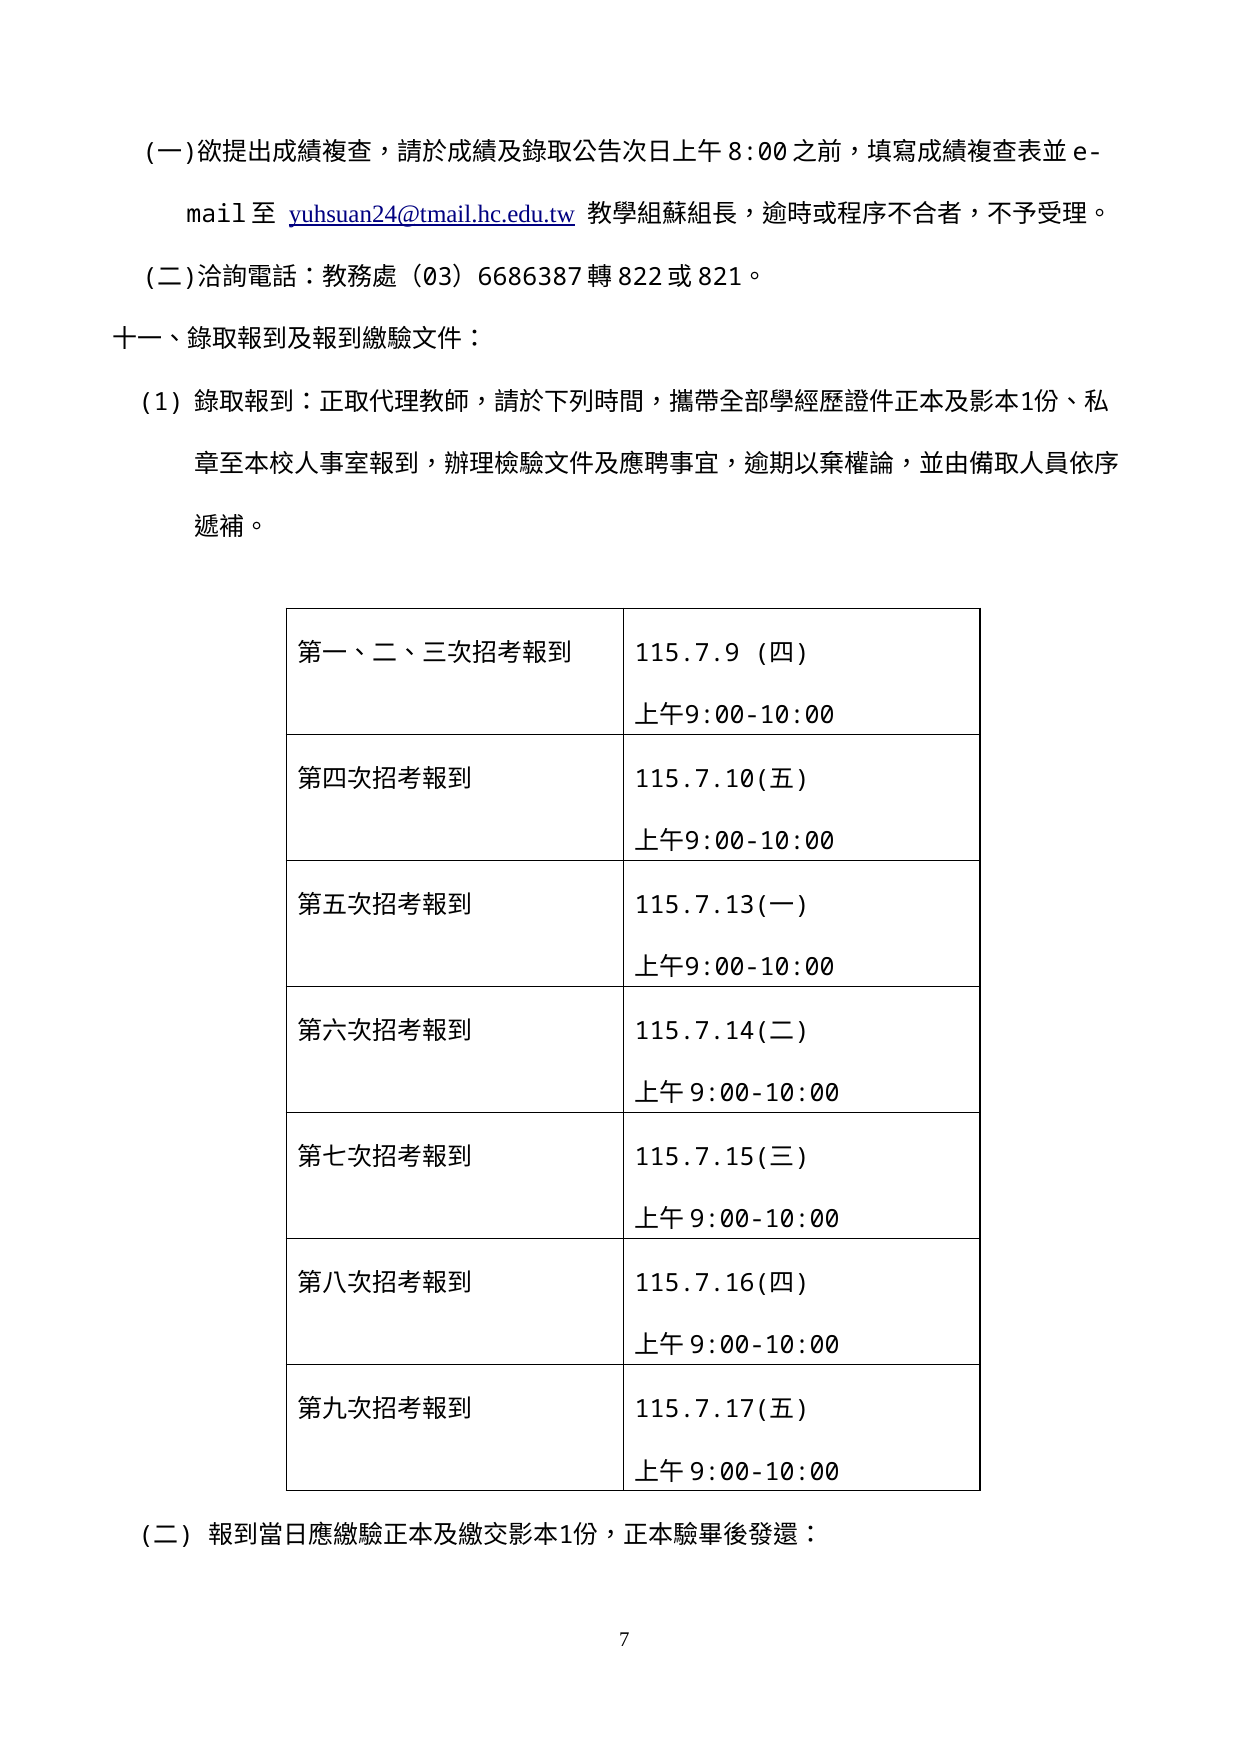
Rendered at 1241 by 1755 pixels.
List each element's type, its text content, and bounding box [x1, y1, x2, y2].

table_cell 115.7.15(三) 上午9:00-10:00 [624, 1113, 979, 1238]
table_cell 第七次招考報到 [287, 1113, 623, 1238]
text 十一、錄取報到及報到繳驗文件： [112, 295, 1128, 358]
text (二) 報到當日應繳驗正本及繳交影本1份，正本驗畢後發還： [138, 1491, 1128, 1553]
table_cell 115.7.16(四) 上午9:00-10:00 [624, 1239, 979, 1364]
list 錄取報到：正取代理教師，請於下列時間，攜帶全部學經歷證件正本及影本1份、私章至本校人事室報到，辦理檢驗文件及應聘事宜，逾期以棄權論，並由備取人員依序遞補。 [138, 358, 1128, 545]
table_cell 第六次招考報到 [287, 987, 623, 1112]
text (二)洽詢電話：教務處（03）6686387轉822或821。 [112, 233, 1128, 295]
table_cell 115.7.13(一) 上午9:00-10:00 [624, 861, 979, 986]
table_cell 115.7.17(五) 上午9:00-10:00 [624, 1365, 979, 1490]
table_cell 第四次招考報到 [287, 735, 623, 860]
table_cell 第八次招考報到 [287, 1239, 623, 1364]
table_cell 第九次招考報到 [287, 1365, 623, 1490]
table_cell 115.7.14(二) 上午9:00-10:00 [624, 987, 979, 1112]
text (一)欲提出成績複查，請於成績及錄取公告次日上午8:00之前，填寫成績複查表並e-mail至 yuhsuan24@tmail.hc.edu.tw 教學組蘇組長，逾時或程序不合者，不予受理。 [112, 108, 1128, 233]
table_cell 第五次招考報到 [287, 861, 623, 986]
table_cell 115.7.10(五) 上午9:00-10:00 [624, 735, 979, 860]
table_header 115.7.9 (四) 上午9:00-10:00 [624, 609, 979, 734]
table_header 第一、二、三次招考報到 [287, 609, 623, 734]
